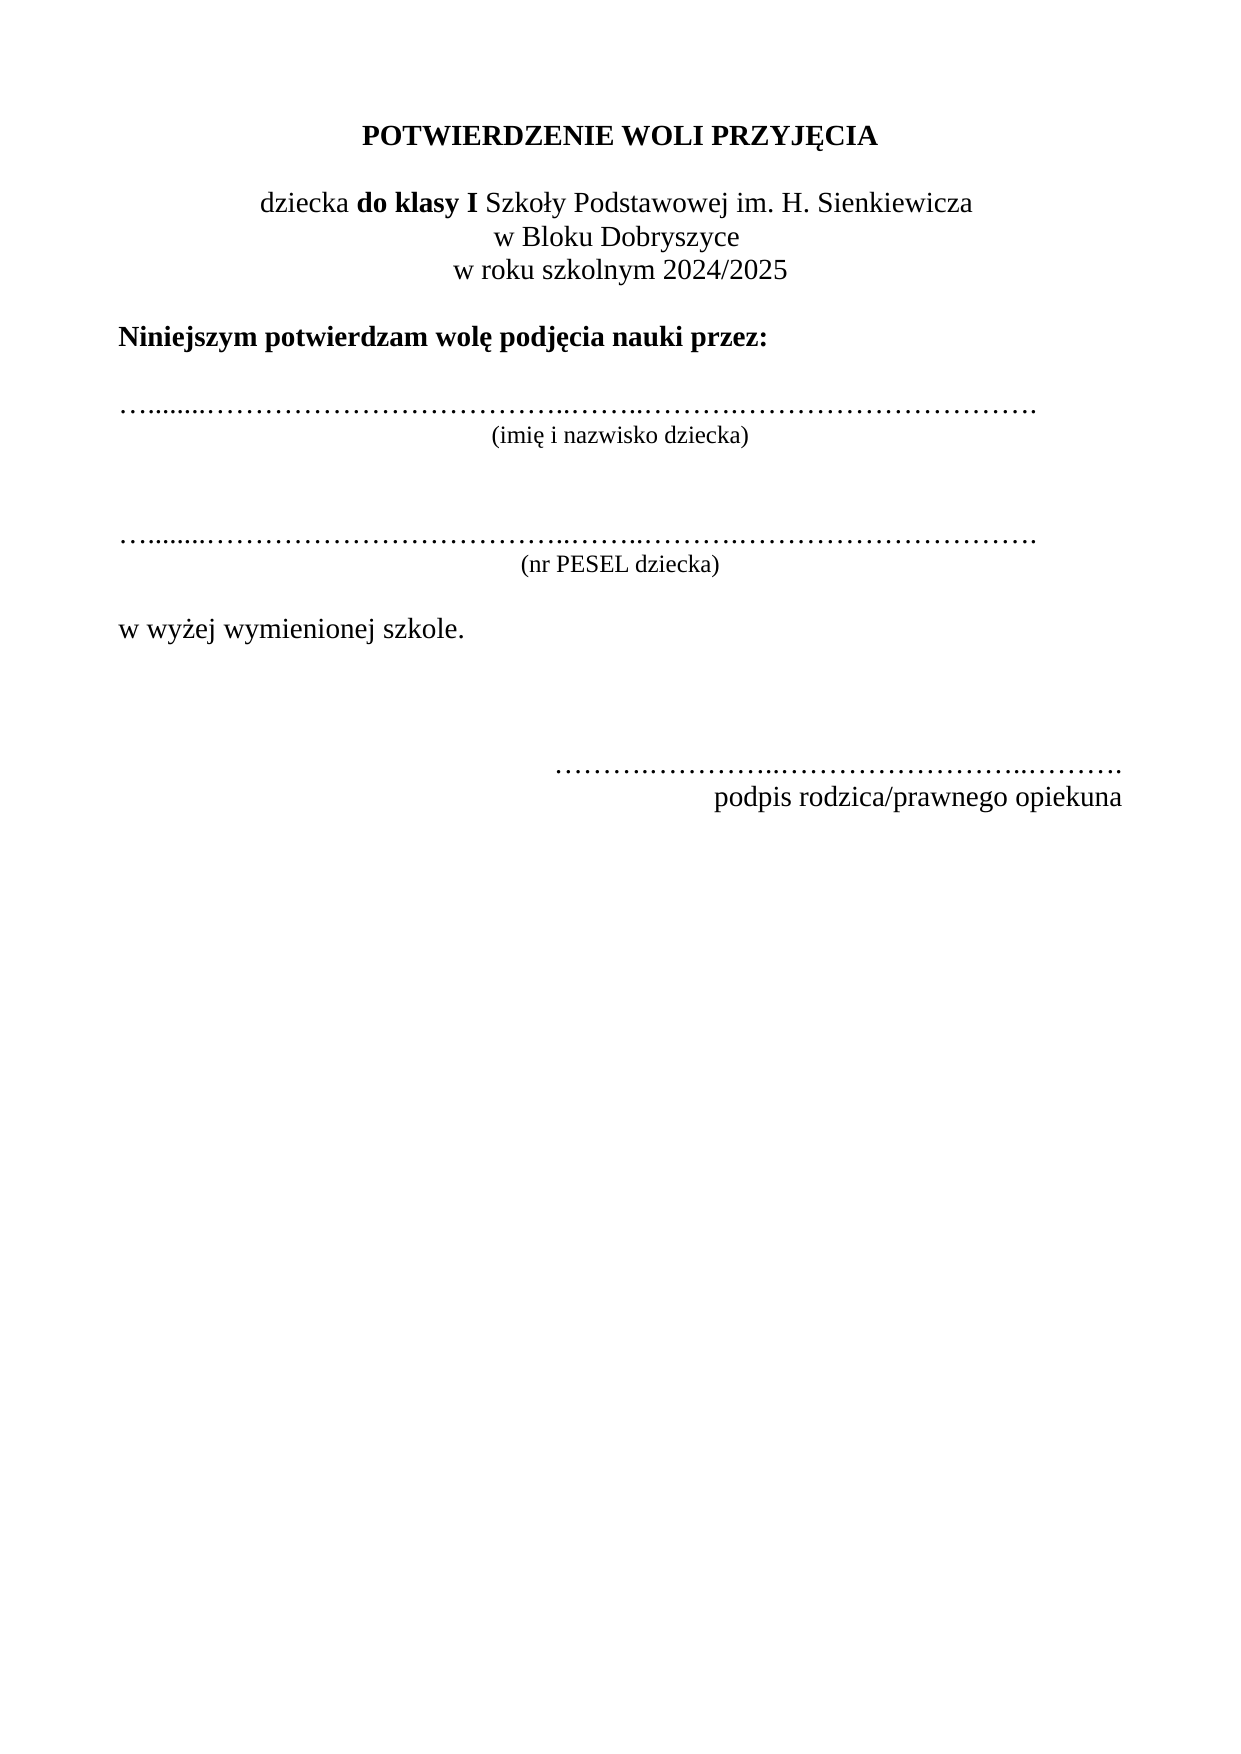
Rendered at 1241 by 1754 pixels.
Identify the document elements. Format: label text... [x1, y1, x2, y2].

text w roku szkolnym 2024/2025 [118, 252, 1122, 286]
text …........………………………………..……..……….…………………………. [118, 386, 1122, 420]
text (nr PESEL dziecka) [118, 549, 1122, 578]
text Niniejszym potwierdzam wolę podjęcia nauki przez: [118, 319, 1122, 353]
text POTWIERDZENIE WOLI PRZYJĘCIA [118, 118, 1122, 152]
text podpis rodzica/prawnego opiekuna [118, 779, 1122, 813]
text ……….…………..……………………..………. [118, 746, 1122, 779]
text w Bloku Dobryszyce [118, 219, 1122, 252]
text (imię i nazwisko dziecka) [118, 420, 1122, 449]
text …........………………………………..……..……….…………………………. [118, 516, 1122, 549]
text dziecka do klasy I Szkoły Podstawowej im. H. Sienkiewicza [118, 185, 1122, 219]
text w wyżej wymienionej szkole. [118, 612, 1122, 645]
